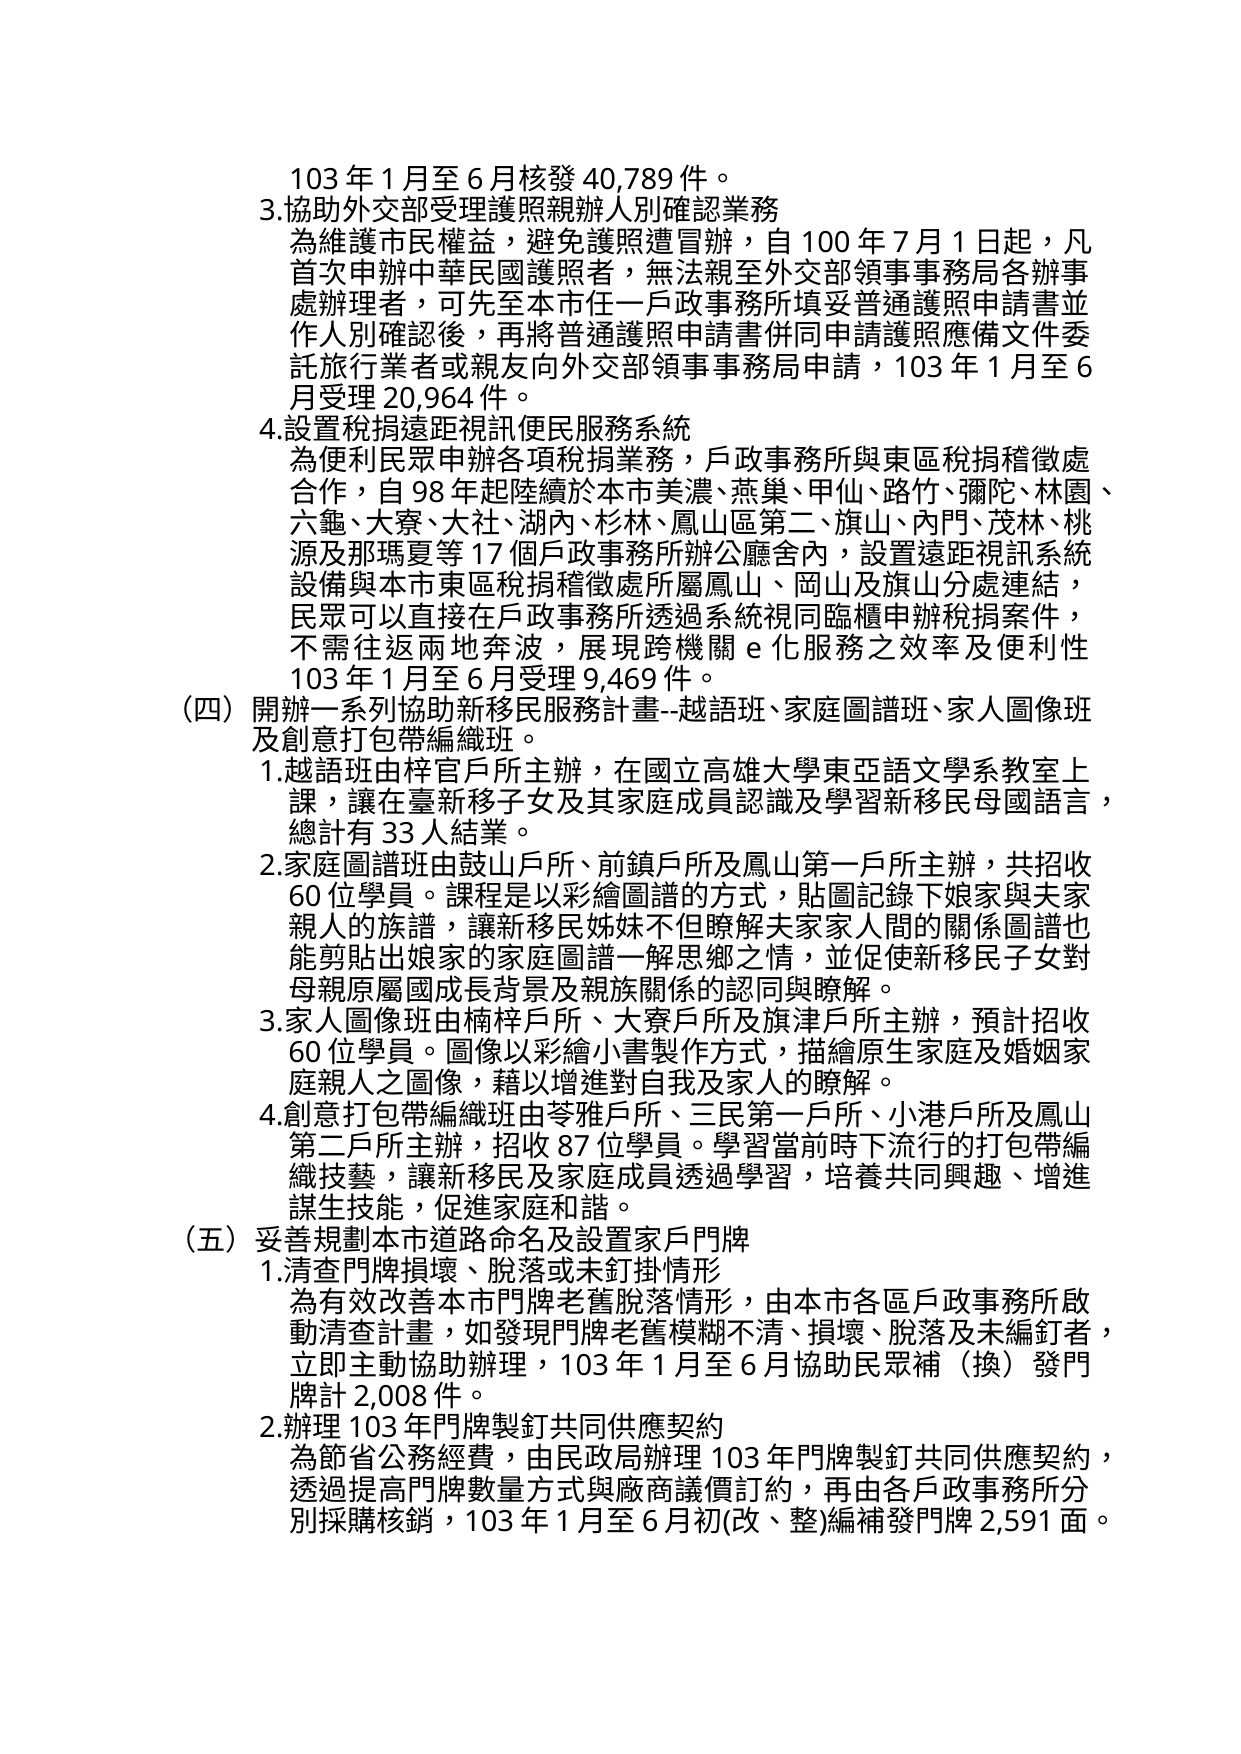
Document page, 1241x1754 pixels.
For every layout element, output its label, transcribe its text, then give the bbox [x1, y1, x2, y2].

text 1.越語班由梓官戶所主辦，在國立高雄大學東亞語文學系教室上課，讓在臺新移子女及其家庭成員認識及學習新移民母國語言，總計有33人結業。 [259, 756, 1092, 850]
text 為有效改善本市門牌老舊脫落情形，由本市各區戶政事務所啟動清查計畫，如發現門牌老舊模糊不清、損壞、脫落及未編釘者，立即主動協助辦理，103年1月至6月協助民眾補（換）發門牌計2,008件。 [289, 1287, 1092, 1412]
text 為便利民眾申辦各項稅捐業務，戶政事務所與東區稅捐稽徵處合作，自98年起陸續於本市美濃、燕巢、甲仙、路竹、彌陀、林園、六龜、大寮、大社、湖內、杉林、鳳山區第二、旗山、內門、茂林、桃源及那瑪夏等17個戶政事務所辦公廳舍內，設置遠距視訊系統設備與本市東區稅捐稽徵處所屬鳳山、岡山及旗山分處連結，民眾可以直接在戶政事務所透過系統視同臨櫃申辦稅捐案件，不需往返兩地奔波，展現跨機關e化服務之效率及便利性，103年1月至6月受理9,469件。 [289, 446, 1092, 696]
text 4.設置稅捐遠距視訊便民服務系統 [259, 414, 1092, 446]
text 為鼓勵民眾申辦自然人憑證，使用政府機關提供之各項應用服務系統，訂定102年本府民政局宣導申辦自然人憑證實施計畫。除不定期致贈宣導品，並於本市辦理之各項大型活動中宣導，103年1月至6月核發40,789件。 [289, 164, 1092, 196]
text （五）妥善規劃本市道路命名及設置家戶門牌 [148, 1225, 1092, 1256]
text （四）開辦一系列協助新移民服務計畫--越語班、家庭圖譜班、家人圖像班及創意打包帶編織班。 [164, 696, 1092, 756]
text 為節省公務經費，由民政局辦理103年門牌製釘共同供應契約，透過提高門牌數量方式與廠商議價訂約，再由各戶政事務所分別採購核銷，103年1月至6月初(改、整)編補發門牌2,591面。 [289, 1444, 1092, 1537]
text 1.清查門牌損壞、脫落或未釘掛情形 [259, 1256, 1092, 1287]
text 為維護市民權益，避免護照遭冒辦，自100年7月1日起，凡首次申辦中華民國護照者，無法親至外交部領事事務局各辦事處辦理者，可先至本市任一戶政事務所填妥普通護照申請書並作人別確認後，再將普通護照申請書併同申請護照應備文件委託旅行業者或親友向外交部領事事務局申請，103年1月至6月受理20,964件。 [289, 227, 1092, 414]
text 4.創意打包帶編織班由苓雅戶所、三民第一戶所、小港戶所及鳳山第二戶所主辦，招收87位學員。學習當前時下流行的打包帶編織技藝，讓新移民及家庭成員透過學習，培養共同興趣、增進謀生技能，促進家庭和諧。 [259, 1100, 1092, 1225]
text 3.協助外交部受理護照親辦人別確認業務 [259, 196, 1092, 227]
text 3.家人圖像班由楠梓戶所、大寮戶所及旗津戶所主辦，預計招收60位學員。圖像以彩繪小書製作方式，描繪原生家庭及婚姻家庭親人之圖像，藉以增進對自我及家人的瞭解。 [259, 1006, 1092, 1100]
text 2.家庭圖譜班由鼓山戶所、前鎮戶所及鳳山第一戶所主辦，共招收60位學員。課程是以彩繪圖譜的方式，貼圖記錄下娘家與夫家親人的族譜，讓新移民姊妹不但瞭解夫家家人間的關係圖譜也能剪貼出娘家的家庭圖譜一解思鄉之情，並促使新移民子女對母親原屬國成長背景及親族關係的認同與瞭解。 [259, 850, 1092, 1006]
text 2.辦理103年門牌製釘共同供應契約 [259, 1412, 1092, 1444]
